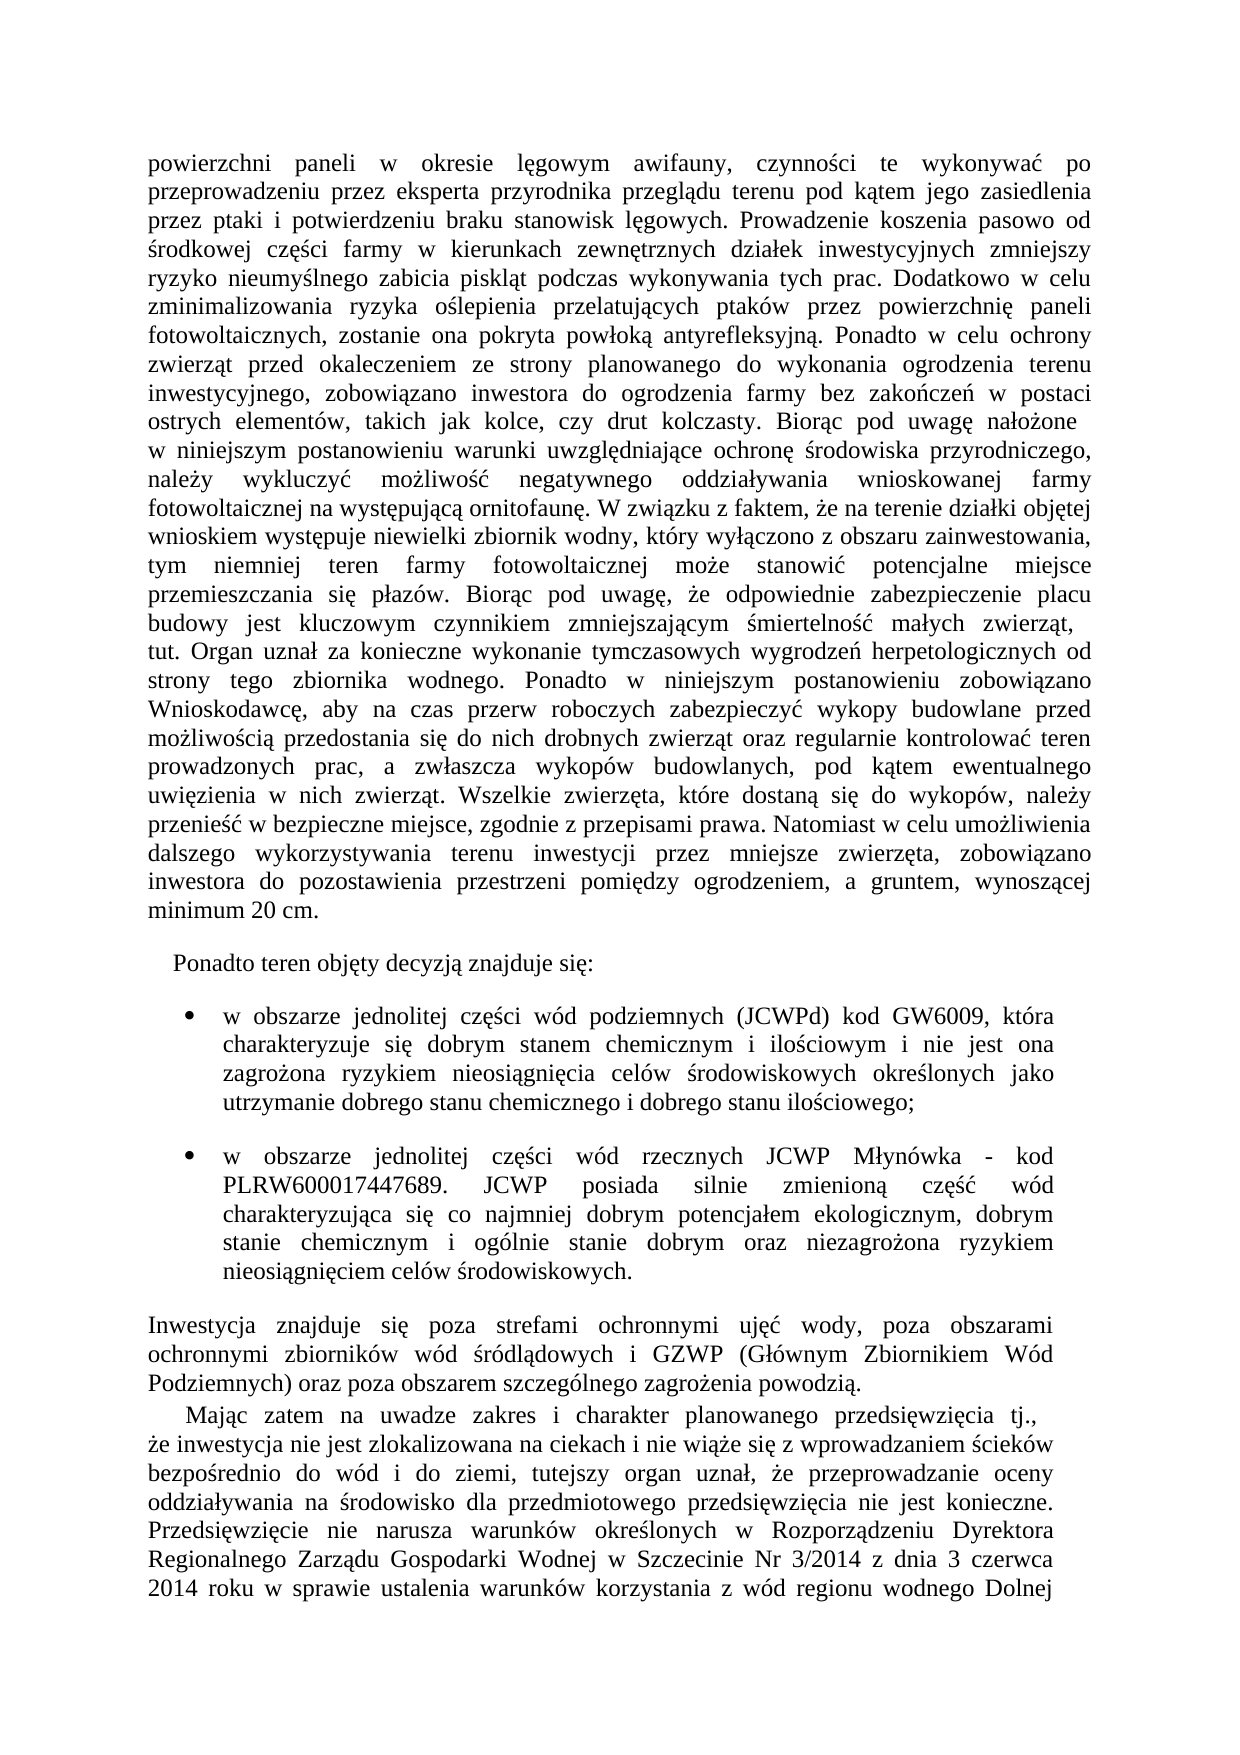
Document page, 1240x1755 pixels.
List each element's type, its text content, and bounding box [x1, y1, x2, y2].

text powierzchni paneli w okresie lęgowym awifauny, czynności te wykonywać po przeprowadzeniu przez eksperta przyrodnika przeglądu terenu pod kątem jego zasiedlenia przez ptaki i potwierdzeniu braku stanowisk lęgowych. Prowadzenie koszenia pasowo od środkowej części farmy w kierunkach zewnętrznych działek inwestycyjnych zmniejszy ryzyko nieumyślnego zabicia piskląt podczas wykonywania tych prac. Dodatkowo w celu zminimalizowania ryzyka oślepienia przelatujących ptaków przez powierzchnię paneli fotowoltaicznych, zostanie ona pokryta powłoką antyrefleksyjną. Ponadto w celu ochrony zwierząt przed okaleczeniem ze strony planowanego do wykonania ogrodzenia terenu inwestycyjnego, zobowiązano inwestora do ogrodzenia farmy bez zakończeń w postaci ostrych elementów, takich jak kolce, czy drut kolczasty. Biorąc pod uwagę nałożone w niniejszym postanowieniu warunki uwzględniające ochronę środowiska przyrodniczego, należy wykluczyć możliwość negatywnego oddziaływania wnioskowanej farmy fotowoltaicznej na występującą ornitofaunę. W związku z faktem, że na terenie działki objętej wnioskiem występuje niewielki zbiornik wodny, który wyłączono z obszaru zainwestowania, tym niemniej teren farmy fotowoltaicznej może stanowić potencjalne miejsce przemieszczania się płazów. Biorąc pod uwagę, że odpowiednie zabezpieczenie placu budowy jest kluczowym czynnikiem zmniejszającym śmiertelność małych zwierząt, tut. Organ uznał za konieczne wykonanie tymczasowych wygrodzeń herpetologicznych od strony tego zbiornika wodnego. Ponadto w niniejszym postanowieniu zobowiązano Wnioskodawcę, aby na czas przerw roboczych zabezpieczyć wykopy budowlane przed możliwością przedostania się do nich drobnych zwierząt oraz regularnie kontrolować teren prowadzonych prac, a zwłaszcza wykopów budowlanych, pod kątem ewentualnego uwięzienia w nich zwierząt. Wszelkie zwierzęta, które dostaną się do wykopów, należy przenieść w bezpieczne miejsce, zgodnie z przepisami prawa. Natomiast w celu umożliwienia dalszego wykorzystywania terenu inwestycji przez mniejsze zwierzęta, zobowiązano inwestora do pozostawienia przestrzeni pomiędzy ogrodzeniem, a gruntem, wynoszącej minimum 20 cm. [148, 148, 1092, 924]
list w obszarze jednolitej części wód podziemnych (JCWPd) kod GW6009, która charakteryzuje się dobrym stanem chemicznym i ilościowym i nie jest ona zagrożona ryzykiem nieosiągnięcia celów środowiskowych określonych jako utrzymanie dobrego stanu chemicznego i dobrego stanu ilościowego; [185, 1001, 1054, 1116]
text Mając zatem na uwadze zakres i charakter planowanego przedsięwzięcia tj., że inwestycja nie jest zlokalizowana na ciekach i nie wiąże się z wprowadzaniem ścieków bezpośrednio do wód i do ziemi, tutejszy organ uznał, że przeprowadzanie oceny oddziaływania na środowisko dla przedmiotowego przedsięwzięcia nie jest konieczne. Przedsięwzięcie nie narusza warunków określonych w Rozporządzeniu Dyrektora Regionalnego Zarządu Gospodarki Wodnej w Szczecinie Nr 3/2014 z dnia 3 czerwca 2014 roku w sprawie ustalenia warunków korzystania z wód regionu wodnego Dolnej [148, 1400, 1054, 1602]
text Inwestycja znajduje się poza strefami ochronnymi ujęć wody, poza obszarami ochronnymi zbiorników wód śródlądowych i GZWP (Głównym Zbiornikiem Wód Podziemnych) oraz poza obszarem szczególnego zagrożenia powodzią. [148, 1310, 1054, 1397]
text Ponadto teren objęty decyzją znajduje się: [148, 948, 1092, 977]
list w obszarze jednolitej części wód rzecznych JCWP Młynówka - kod PLRW600017447689. JCWP posiada silnie zmienioną część wód charakteryzująca się co najmniej dobrym potencjałem ekologicznym, dobrym stanie chemicznym i ogólnie stanie dobrym oraz niezagrożona ryzykiem nieosiągnięciem celów środowiskowych. [185, 1141, 1054, 1285]
